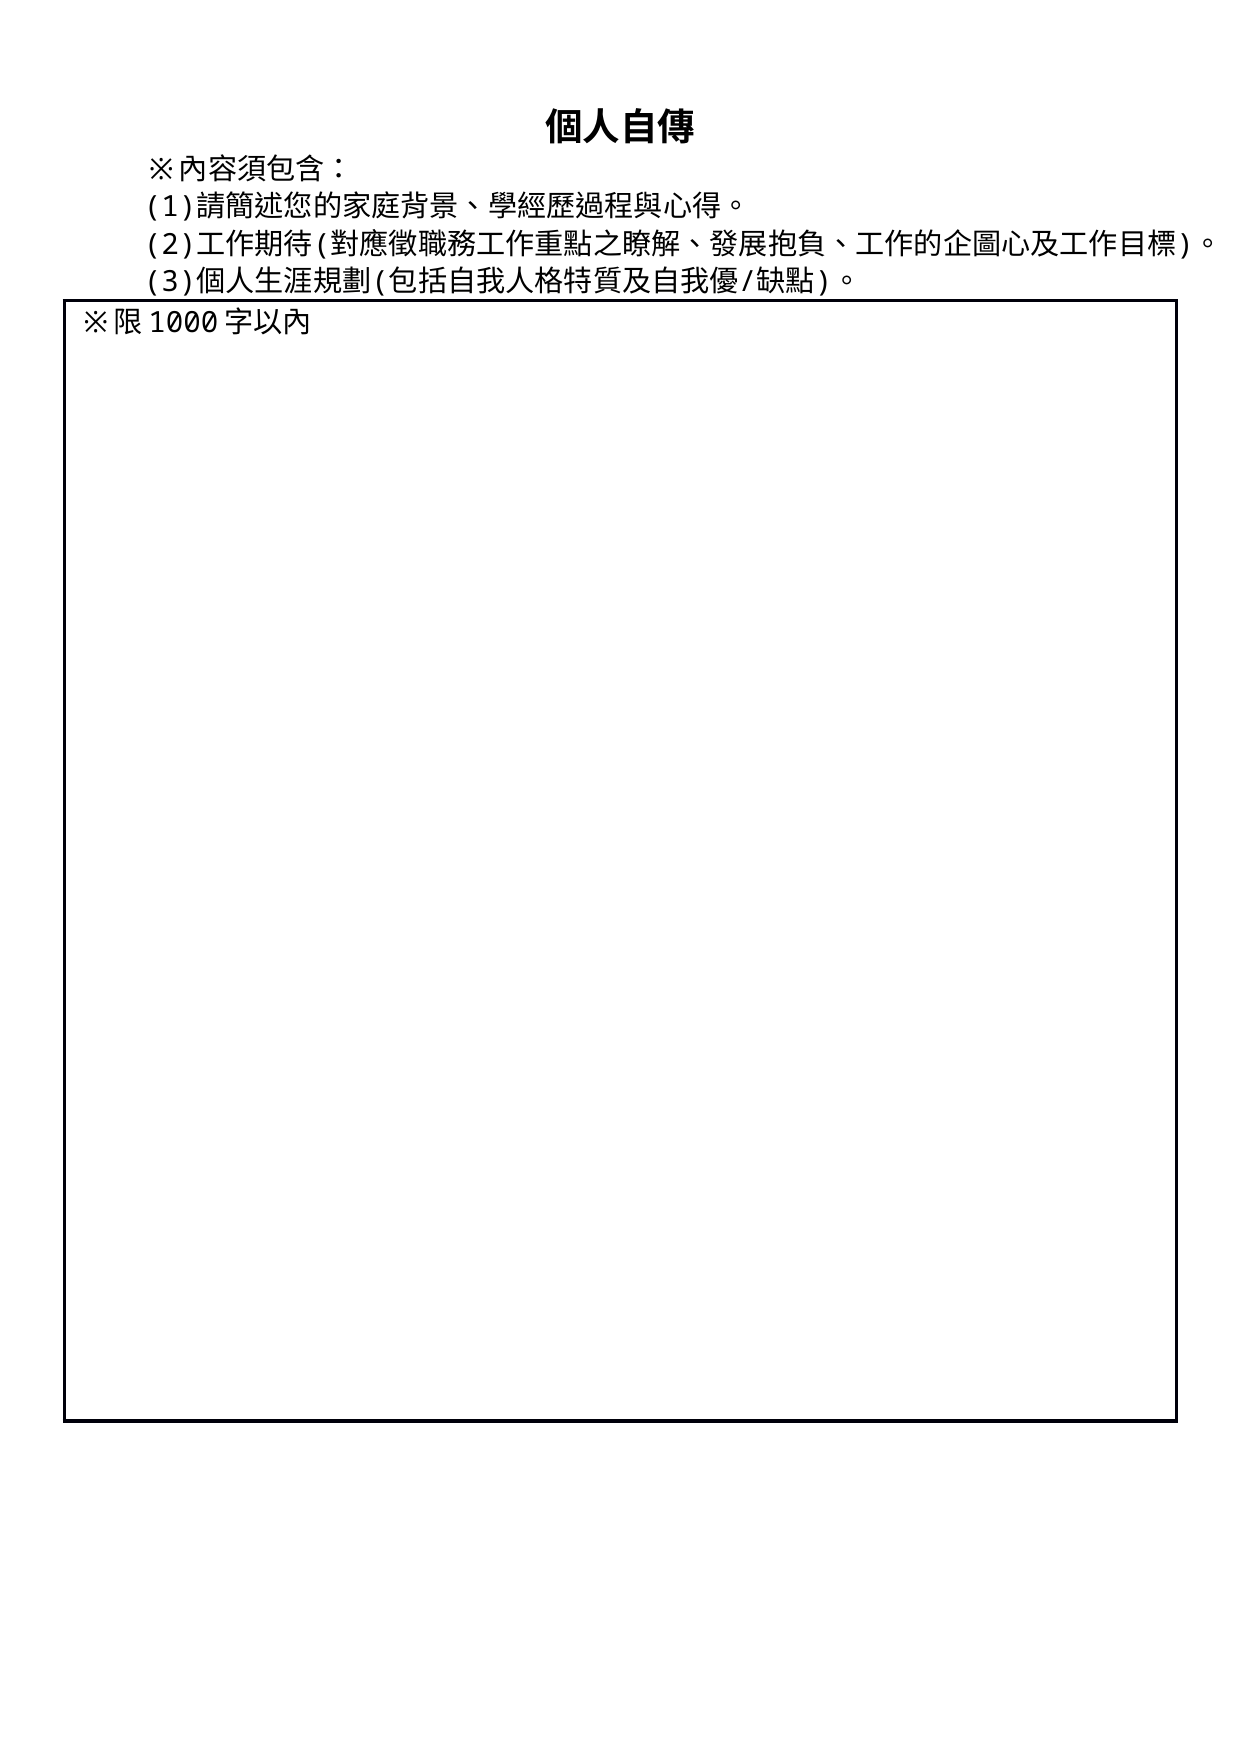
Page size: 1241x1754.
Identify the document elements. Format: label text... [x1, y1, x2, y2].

text 個人自傳 [187, 107, 1053, 149]
text (1)請簡述您的家庭背景、學經歷過程與心得。 [144, 187, 1200, 224]
text (3)個人生涯規劃(包括自我人格特質及自我優/缺點)。 [144, 262, 1200, 299]
text ※內容須包含： [144, 149, 1200, 187]
table_header ※限1000字以內 [66, 302, 1175, 1419]
text (2)工作期待(對應徵職務工作重點之瞭解、發展抱負、工作的企圖心及工作目標)。 [144, 224, 1200, 262]
